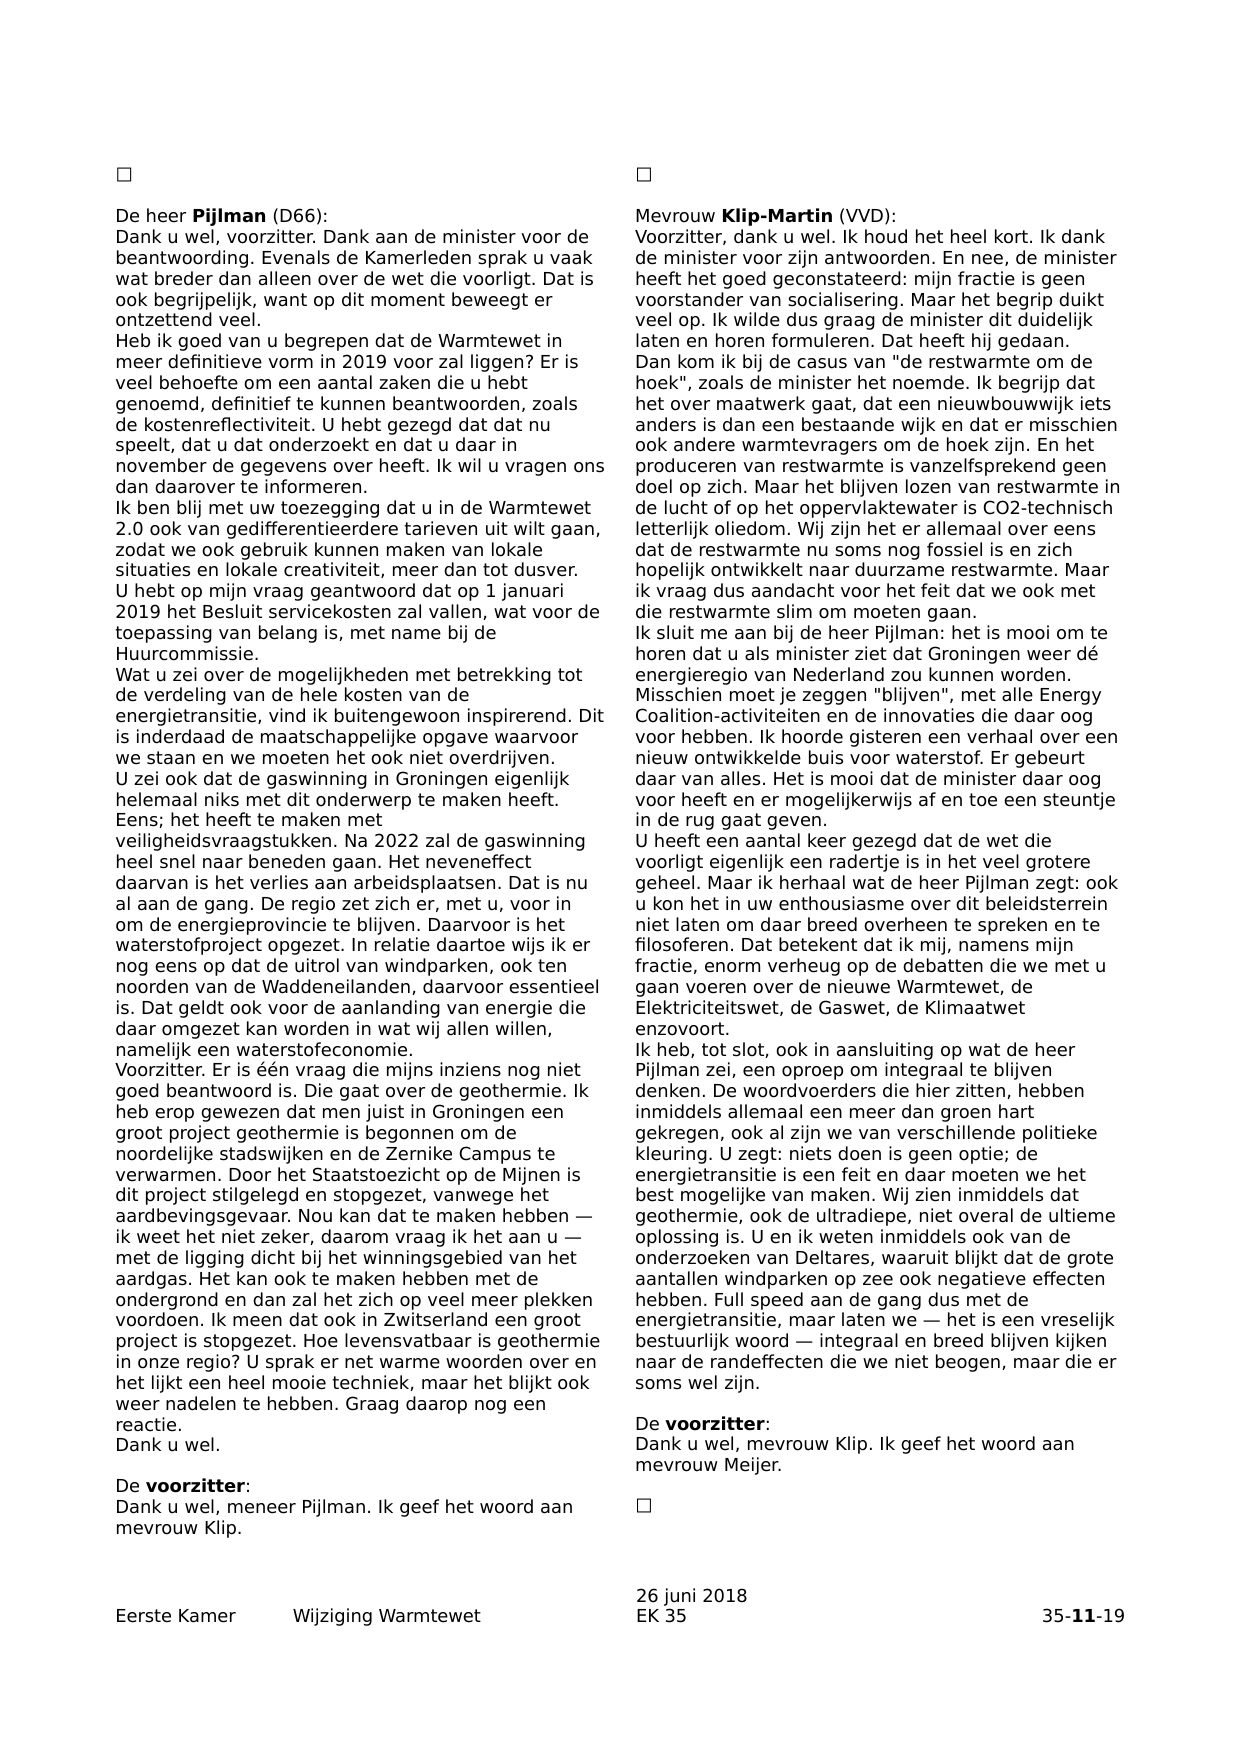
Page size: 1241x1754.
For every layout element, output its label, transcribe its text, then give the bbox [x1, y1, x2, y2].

text Dank u wel, voorzitter. Dank aan de minister voor de beantwoording. Evenals de Kamerleden sprak u vaak wat breder dan alleen over de wet die voorligt. Dat is ook begrijpelijk, want op dit moment beweegt er ontzettend veel. [115, 227, 605, 331]
text Dank u wel. [115, 1435, 605, 1456]
text De voorzitter: [115, 1476, 605, 1497]
text U hebt op mijn vraag geantwoord dat op 1 januari 2019 het Besluit servicekosten zal vallen, wat voor de toepassing van belang is, met name bij de Huurcommissie. [115, 581, 605, 664]
text ⬜ [635, 1496, 1125, 1517]
text De heer Pijlman (D66): [115, 206, 605, 227]
text ⬜ [635, 165, 1125, 186]
text Ik heb, tot slot, ook in aansluiting op wat de heer Pijlman zei, een oproep om integraal te blijven denken. De woordvoerders die hier zitten, hebben inmiddels allemaal een meer dan groen hart gekregen, ook al zijn we van verschillende politieke kleuring. U zegt: niets doen is geen optie; de energietransitie is een feit en daar moeten we het best mogelijke van maken. Wij zien inmiddels dat geothermie, ook de ultradiepe, niet overal de ultieme oplossing is. U en ik weten inmiddels ook van de onderzoeken van Deltares, waaruit blijkt dat de grote aantallen windparken op zee ook negatieve effecten hebben. Full speed aan de gang dus met de energietransitie, maar laten we — het is een vreselijk bestuurlijk woord — integraal en breed blijven kijken naar de randeffecten die we niet beogen, maar die er soms wel zijn. [635, 1039, 1125, 1393]
text Ik sluit me aan bij de heer Pijlman: het is mooi om te horen dat u als minister ziet dat Groningen weer dé energieregio van Nederland zou kunnen worden. Misschien moet je zeggen "blijven", met alle Energy Coalition-activiteiten en de innovaties die daar oog voor hebben. Ik hoorde gisteren een verhaal over een nieuw ontwikkelde buis voor waterstof. Er gebeurt daar van alles. Het is mooi dat de minister daar oog voor heeft en er mogelijkerwijs af en toe een steuntje in de rug gaat geven. [635, 623, 1125, 831]
text Dan kom ik bij de casus van "de restwarmte om de hoek", zoals de minister het noemde. Ik begrijp dat het over maatwerk gaat, dat een nieuwbouwwijk iets anders is dan een bestaande wijk en dat er misschien ook andere warmtevragers om de hoek zijn. En het produceren van restwarmte is vanzelfsprekend geen doel op zich. Maar het blijven lozen van restwarmte in de lucht of op het oppervlaktewater is CO2-technisch letterlijk oliedom. Wij zijn het er allemaal over eens dat de restwarmte nu soms nog fossiel is en zich hopelijk ontwikkelt naar duurzame restwarmte. Maar ik vraag dus aandacht voor het feit dat we ook met die restwarmte slim om moeten gaan. [635, 352, 1125, 623]
text Dank u wel, mevrouw Klip. Ik geef het woord aan mevrouw Meijer. [635, 1434, 1125, 1476]
text ⬜ [115, 165, 605, 186]
text Heb ik goed van u begrepen dat de Warmtewet in meer definitieve vorm in 2019 voor zal liggen? Er is veel behoefte om een aantal zaken die u hebt genoemd, definitief te kunnen beantwoorden, zoals de kostenreflectiviteit. U hebt gezegd dat dat nu speelt, dat u dat onderzoekt en dat u daar in november de gegevens over heeft. Ik wil u vragen ons dan daarover te informeren. [115, 331, 605, 498]
text Wat u zei over de mogelijkheden met betrekking tot de verdeling van de hele kosten van de energietransitie, vind ik buitengewoon inspirerend. Dit is inderdaad de maatschappelijke opgave waarvoor we staan en we moeten het ook niet overdrijven. [115, 664, 605, 768]
text U heeft een aantal keer gezegd dat de wet die voorligt eigenlijk een radertje is in het veel grotere geheel. Maar ik herhaal wat de heer Pijlman zegt: ook u kon het in uw enthousiasme over dit beleidsterrein niet laten om daar breed overheen te spreken en te filosoferen. Dat betekent dat ik mij, namens mijn fractie, enorm verheug op de debatten die we met u gaan voeren over de nieuwe Warmtewet, de Elektriciteitswet, de Gaswet, de Klimaatwet enzovoort. [635, 831, 1125, 1039]
text Mevrouw Klip-Martin (VVD): [635, 206, 1125, 227]
text De voorzitter: [635, 1413, 1125, 1434]
text Voorzitter. Er is één vraag die mijns inziens nog niet goed beantwoord is. Die gaat over de geothermie. Ik heb erop gewezen dat men juist in Groningen een groot project geothermie is begonnen om de noordelijke stadswijken en de Zernike Campus te verwarmen. Door het Staatstoezicht op de Mijnen is dit project stilgelegd en stopgezet, vanwege het aardbevingsgevaar. Nou kan dat te maken hebben — ik weet het niet zeker, daarom vraag ik het aan u — met de ligging dicht bij het winningsgebied van het aardgas. Het kan ook te maken hebben met de ondergrond en dan zal het zich op veel meer plekken voordoen. Ik meen dat ook in Zwitserland een groot project is stopgezet. Hoe levensvatbaar is geothermie in onze regio? U sprak er net warme woorden over en het lijkt een heel mooie techniek, maar het blijkt ook weer nadelen te hebben. Graag daarop nog een reactie. [115, 1060, 605, 1435]
text U zei ook dat de gaswinning in Groningen eigenlijk helemaal niks met dit onderwerp te maken heeft. Eens; het heeft te maken met veiligheidsvraagstukken. Na 2022 zal de gaswinning heel snel naar beneden gaan. Het neveneffect daarvan is het verlies aan arbeidsplaatsen. Dat is nu al aan de gang. De regio zet zich er, met u, voor in om de energieprovincie te blijven. Daarvoor is het waterstofproject opgezet. In relatie daartoe wijs ik er nog eens op dat de uitrol van windparken, ook ten noorden van de Waddeneilanden, daarvoor essentieel is. Dat geldt ook voor de aanlanding van energie die daar omgezet kan worden in wat wij allen willen, namelijk een waterstofeconomie. [115, 768, 605, 1060]
text Dank u wel, meneer Pijlman. Ik geef het woord aan mevrouw Klip. [115, 1497, 605, 1538]
text Ik ben blij met uw toezegging dat u in de Warmtewet 2.0 ook van gedifferentieerdere tarieven uit wilt gaan, zodat we ook gebruik kunnen maken van lokale situaties en lokale creativiteit, meer dan tot dusver. [115, 498, 605, 581]
text Voorzitter, dank u wel. Ik houd het heel kort. Ik dank de minister voor zijn antwoorden. En nee, de minister heeft het goed geconstateerd: mijn fractie is geen voorstander van socialisering. Maar het begrip duikt veel op. Ik wilde dus graag de minister dit duidelijk laten en horen formuleren. Dat heeft hij gedaan. [635, 227, 1125, 352]
